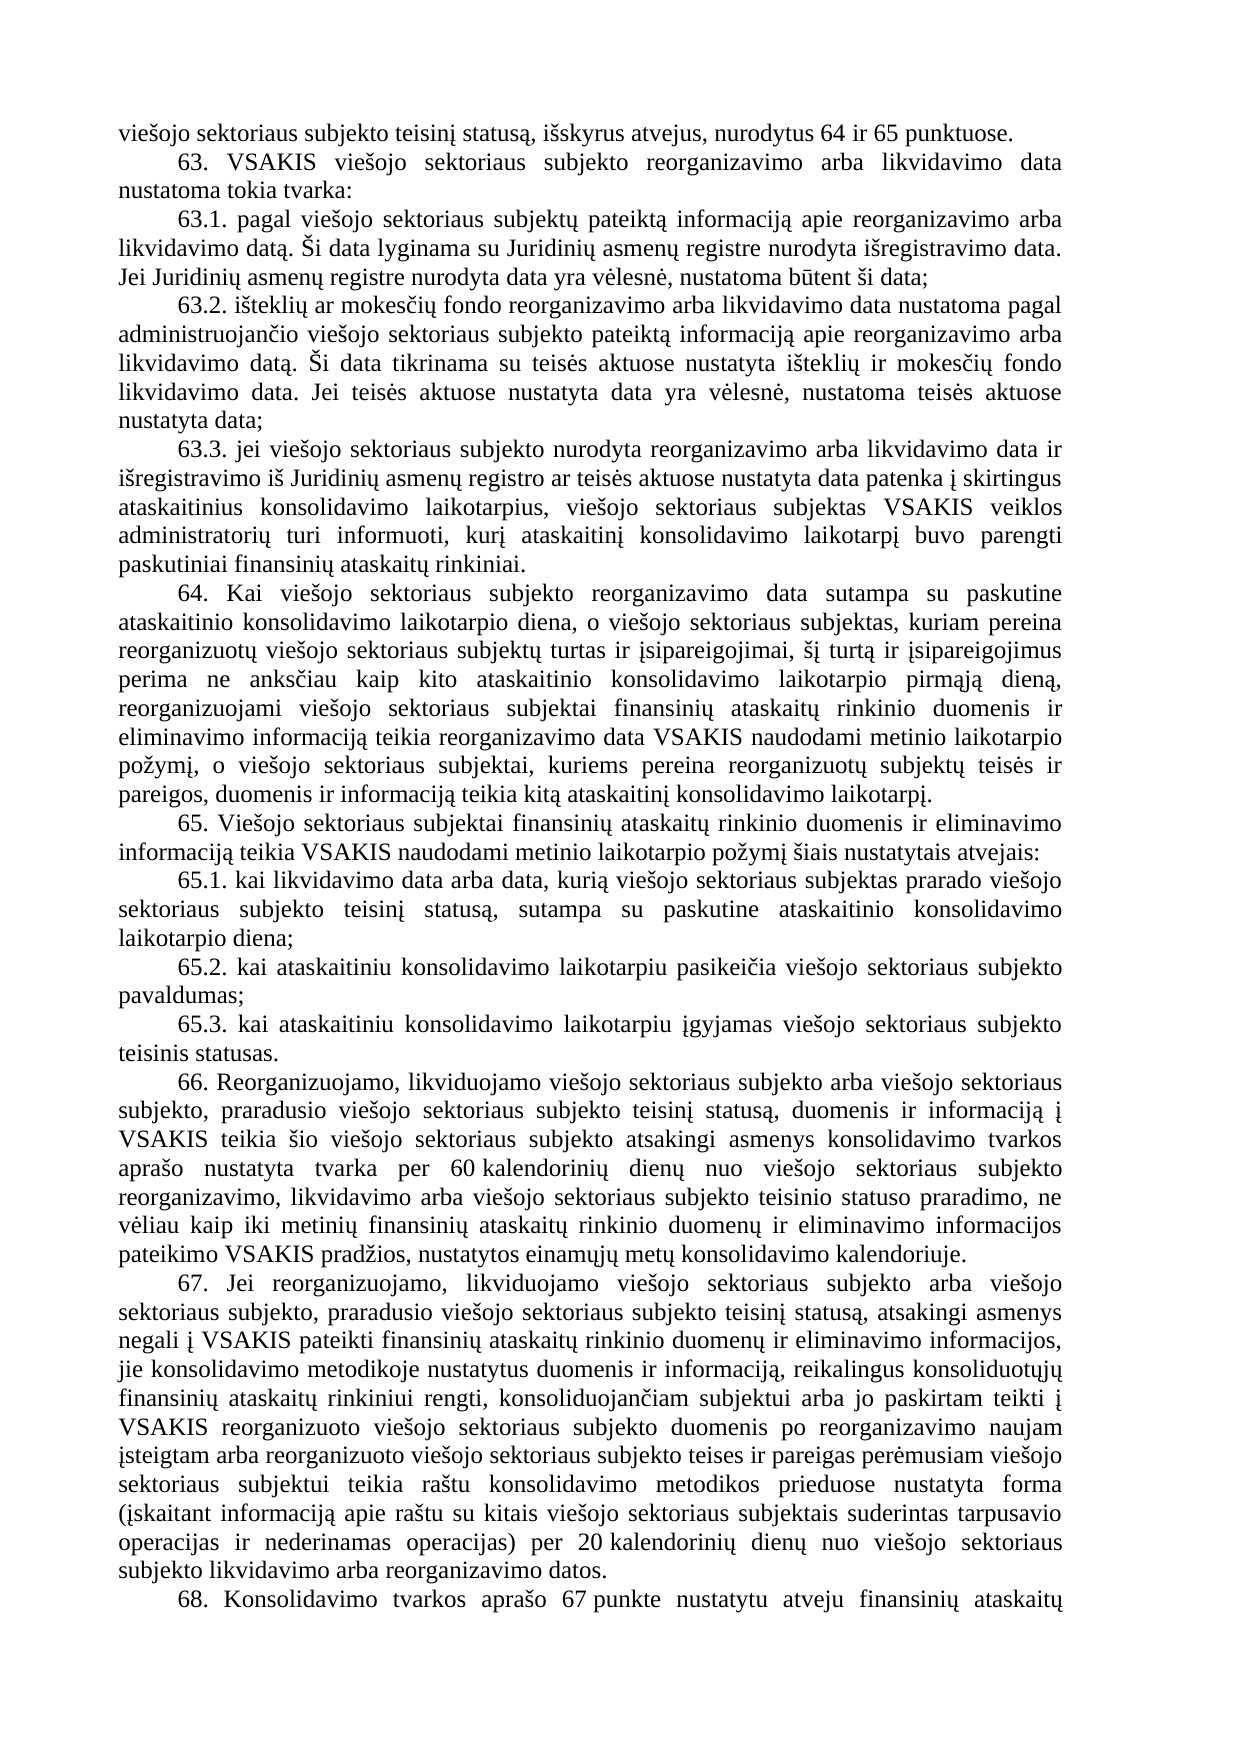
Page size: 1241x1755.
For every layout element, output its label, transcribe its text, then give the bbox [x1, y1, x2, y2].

text 65.2. kai ataskaitiniu konsolidavimo laikotarpiu pasikeičia viešojo sektoriaus subjekto pavaldumas; [118, 952, 1063, 1009]
text 68. Konsolidavimo tvarkos aprašo 67 punkte nustatytu atveju finansinių ataskaitų [118, 1584, 1063, 1613]
text 66. Reorganizuojamo, likviduojamo viešojo sektoriaus subjekto arba viešojo sektoriaus subjekto, praradusio viešojo sektoriaus subjekto teisinį statusą, duomenis ir informaciją į VSAKIS teikia šio viešojo sektoriaus subjekto atsakingi asmenys konsolidavimo tvarkos aprašo nustatyta tvarka per 60 kalendorinių dienų nuo viešojo sektoriaus subjekto reorganizavimo, likvidavimo arba viešojo sektoriaus subjekto teisinio statuso praradimo, ne vėliau kaip iki metinių finansinių ataskaitų rinkinio duomenų ir eliminavimo informacijos pateikimo VSAKIS pradžios, nustatytos einamųjų metų konsolidavimo kalendoriuje. [118, 1067, 1063, 1268]
text viešojo sektoriaus subjekto teisinį statusą, išskyrus atvejus, nurodytus 64 ir 65 punktuose. [118, 118, 1063, 147]
text 65.1. kai likvidavimo data arba data, kurią viešojo sektoriaus subjektas prarado viešojo sektoriaus subjekto teisinį statusą, sutampa su paskutine ataskaitinio konsolidavimo laikotarpio diena; [118, 866, 1063, 952]
text 63.2. išteklių ar mokesčių fondo reorganizavimo arba likvidavimo data nustatoma pagal administruojančio viešojo sektoriaus subjekto pateiktą informaciją apie reorganizavimo arba likvidavimo datą. Ši data tikrinama su teisės aktuose nustatyta išteklių ir mokesčių fondo likvidavimo data. Jei teisės aktuose nustatyta data yra vėlesnė, nustatoma teisės aktuose nustatyta data; [118, 291, 1063, 434]
text 64. Kai viešojo sektoriaus subjekto reorganizavimo data sutampa su paskutine ataskaitinio konsolidavimo laikotarpio diena, o viešojo sektoriaus subjektas, kuriam pereina reorganizuotų viešojo sektoriaus subjektų turtas ir įsipareigojimai, šį turtą ir įsipareigojimus perima ne anksčiau kaip kito ataskaitinio konsolidavimo laikotarpio pirmąją dieną, reorganizuojami viešojo sektoriaus subjektai finansinių ataskaitų rinkinio duomenis ir eliminavimo informaciją teikia reorganizavimo data VSAKIS naudodami metinio laikotarpio požymį, o viešojo sektoriaus subjektai, kuriems pereina reorganizuotų subjektų teisės ir pareigos, duomenis ir informaciją teikia kitą ataskaitinį konsolidavimo laikotarpį. [118, 578, 1063, 808]
text 67. Jei reorganizuojamo, likviduojamo viešojo sektoriaus subjekto arba viešojo sektoriaus subjekto, praradusio viešojo sektoriaus subjekto teisinį statusą, atsakingi asmenys negali į VSAKIS pateikti finansinių ataskaitų rinkinio duomenų ir eliminavimo informacijos, jie konsolidavimo metodikoje nustatytus duomenis ir informaciją, reikalingus konsoliduotųjų finansinių ataskaitų rinkiniui rengti, konsoliduojančiam subjektui arba jo paskirtam teikti į VSAKIS reorganizuoto viešojo sektoriaus subjekto duomenis po reorganizavimo naujam įsteigtam arba reorganizuoto viešojo sektoriaus subjekto teises ir pareigas perėmusiam viešojo sektoriaus subjektui teikia raštu konsolidavimo metodikos prieduose nustatyta forma (įskaitant informaciją apie raštu su kitais viešojo sektoriaus subjektais suderintas tarpusavio operacijas ir nederinamas operacijas) per 20 kalendorinių dienų nuo viešojo sektoriaus subjekto likvidavimo arba reorganizavimo datos. [118, 1268, 1063, 1584]
text 65. Viešojo sektoriaus subjektai finansinių ataskaitų rinkinio duomenis ir eliminavimo informaciją teikia VSAKIS naudodami metinio laikotarpio požymį šiais nustatytais atvejais: [118, 808, 1063, 866]
text 63.1. pagal viešojo sektoriaus subjektų pateiktą informaciją apie reorganizavimo arba likvidavimo datą. Ši data lyginama su Juridinių asmenų registre nurodyta išregistravimo data. Jei Juridinių asmenų registre nurodyta data yra vėlesnė, nustatoma būtent ši data; [118, 204, 1063, 291]
text 65.3. kai ataskaitiniu konsolidavimo laikotarpiu įgyjamas viešojo sektoriaus subjekto teisinis statusas. [118, 1009, 1063, 1067]
text 63. VSAKIS viešojo sektoriaus subjekto reorganizavimo arba likvidavimo data nustatoma tokia tvarka: [118, 147, 1063, 204]
text 63.3. jei viešojo sektoriaus subjekto nurodyta reorganizavimo arba likvidavimo data ir išregistravimo iš Juridinių asmenų registro ar teisės aktuose nustatyta data patenka į skirtingus ataskaitinius konsolidavimo laikotarpius, viešojo sektoriaus subjektas VSAKIS veiklos administratorių turi informuoti, kurį ataskaitinį konsolidavimo laikotarpį buvo parengti paskutiniai finansinių ataskaitų rinkiniai. [118, 434, 1063, 578]
